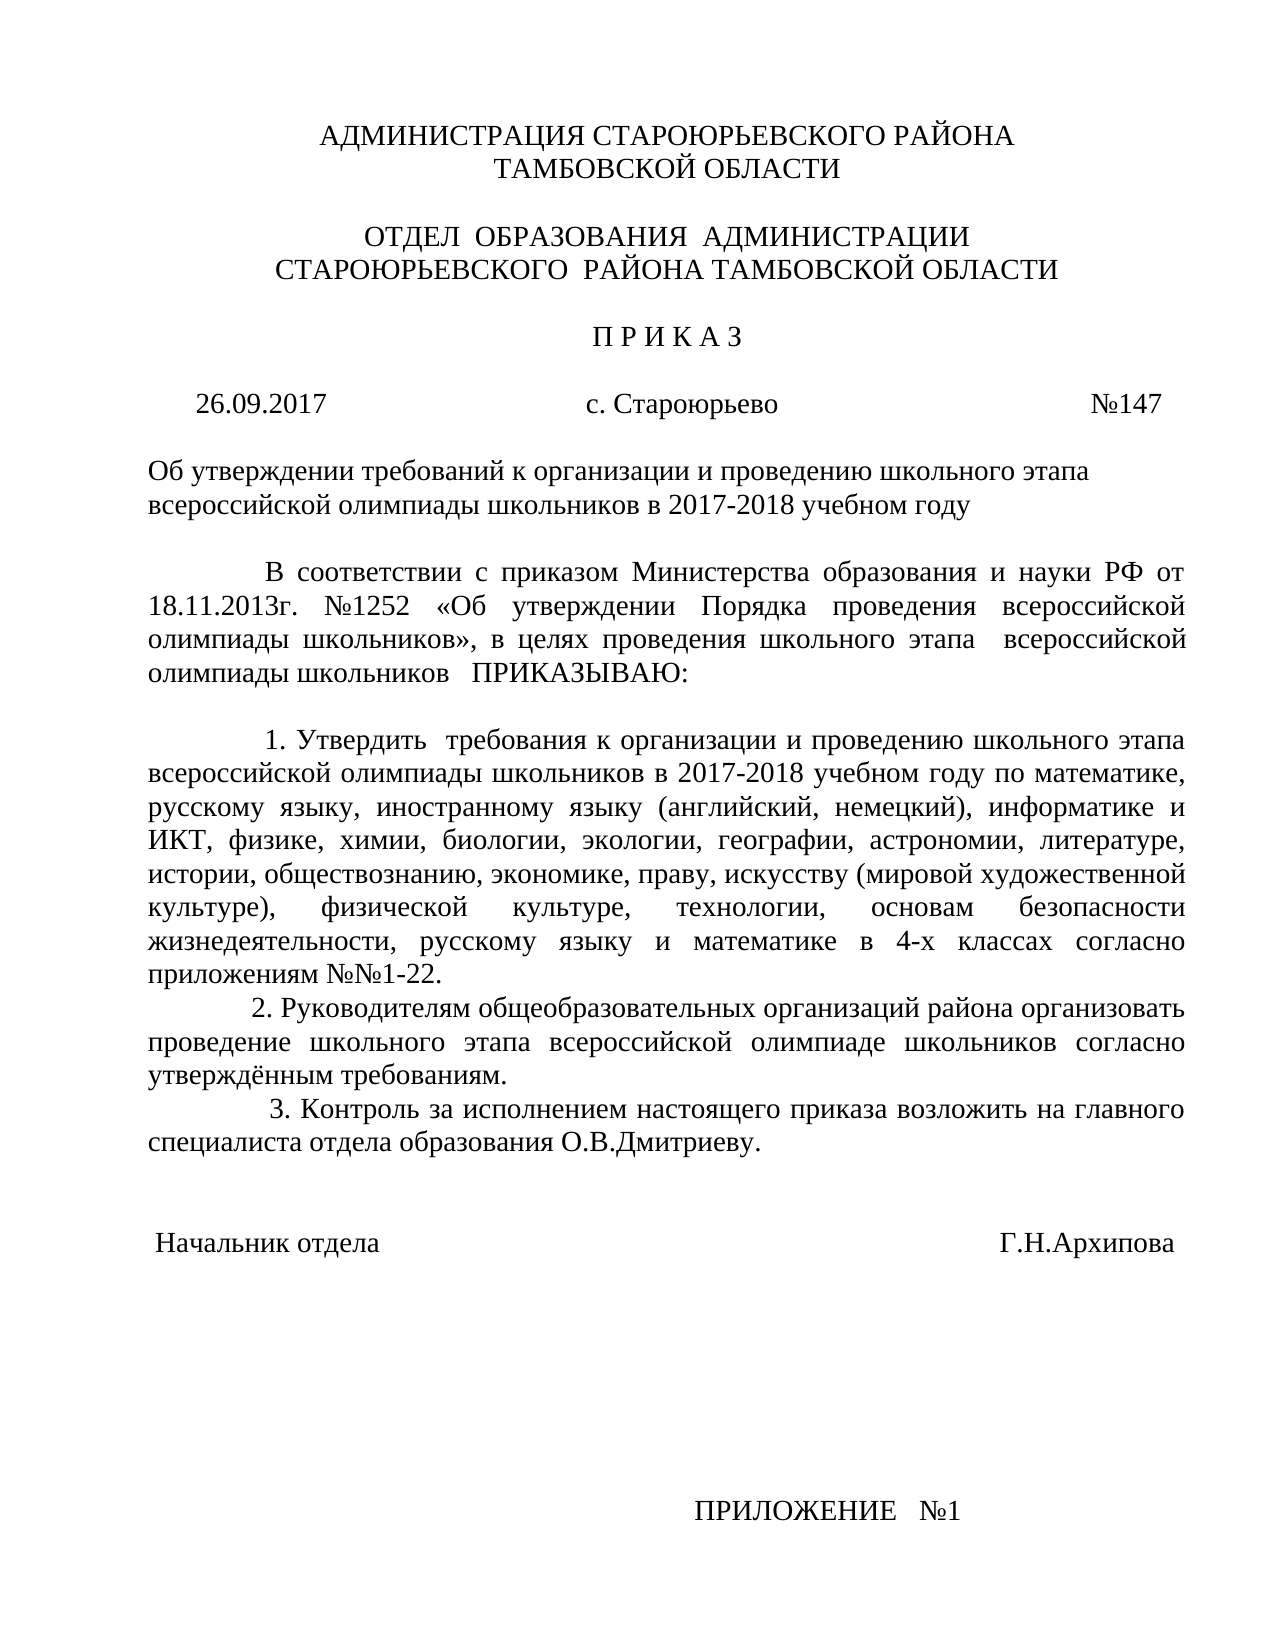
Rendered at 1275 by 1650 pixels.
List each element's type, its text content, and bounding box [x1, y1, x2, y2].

table_header №147 [806, 386, 1173, 420]
text ТАМБОВСКОЙ ОБЛАСТИ [148, 152, 1186, 185]
text АДМИНИСТРАЦИЯ СТАРОЮРЬЕВСКОГО РАЙОНА [148, 118, 1186, 152]
table_header с. Староюрьево [478, 386, 806, 420]
text ПРИЛОЖЕНИЕ №1 [229, 1493, 1186, 1527]
table_header 26.09.2017 [148, 386, 478, 420]
text В соответствии с приказом Министерства образования и науки РФ от 18.11.2013г. №1252 «Об утверждении Порядка проведения всероссийской олимпиады школьников», в целях проведения школьного этапа всероссийской олимпиады школьников ПРИКАЗЫВАЮ: [148, 554, 1186, 688]
text П Р И К А З [148, 319, 1186, 353]
text Об утверждении требований к организации и проведению школьного этапа всероссийской олимпиады школьников в 2017-2018 учебном году [148, 453, 1186, 521]
text 3. Контроль за исполнением настоящего приказа возложить на главного специалиста отдела образования О.В.Дмитриеву. [148, 1091, 1186, 1158]
text СТАРОЮРЬЕВСКОГО РАЙОНА ТАМБОВСКОЙ ОБЛАСТИ [148, 252, 1186, 286]
text Начальник отдела Г.Н.Архипова [148, 1225, 1186, 1258]
text 1. Утвердить требования к организации и проведению школьного этапа всероссийской олимпиады школьников в 2017-2018 учебном году по математике, русскому языку, иностранному языку (английский, немецкий), информатике и ИКТ, физике, химии, биологии, экологии, географии, астрономии, литературе, истории, обществознанию, экономике, праву, искусству (мировой художественной культуре), физической культуре, технологии, основам безопасности жизнедеятельности, русскому языку и математике в 4-х классах согласно приложениям №№1-22. [148, 722, 1186, 990]
text ОТДЕЛ ОБРАЗОВАНИЯ АДМИНИСТРАЦИИ [148, 219, 1186, 252]
text 2. Руководителям общеобразовательных организаций района организовать проведение школьного этапа всероссийской олимпиаде школьников согласно утверждённым требованиям. [148, 990, 1186, 1091]
